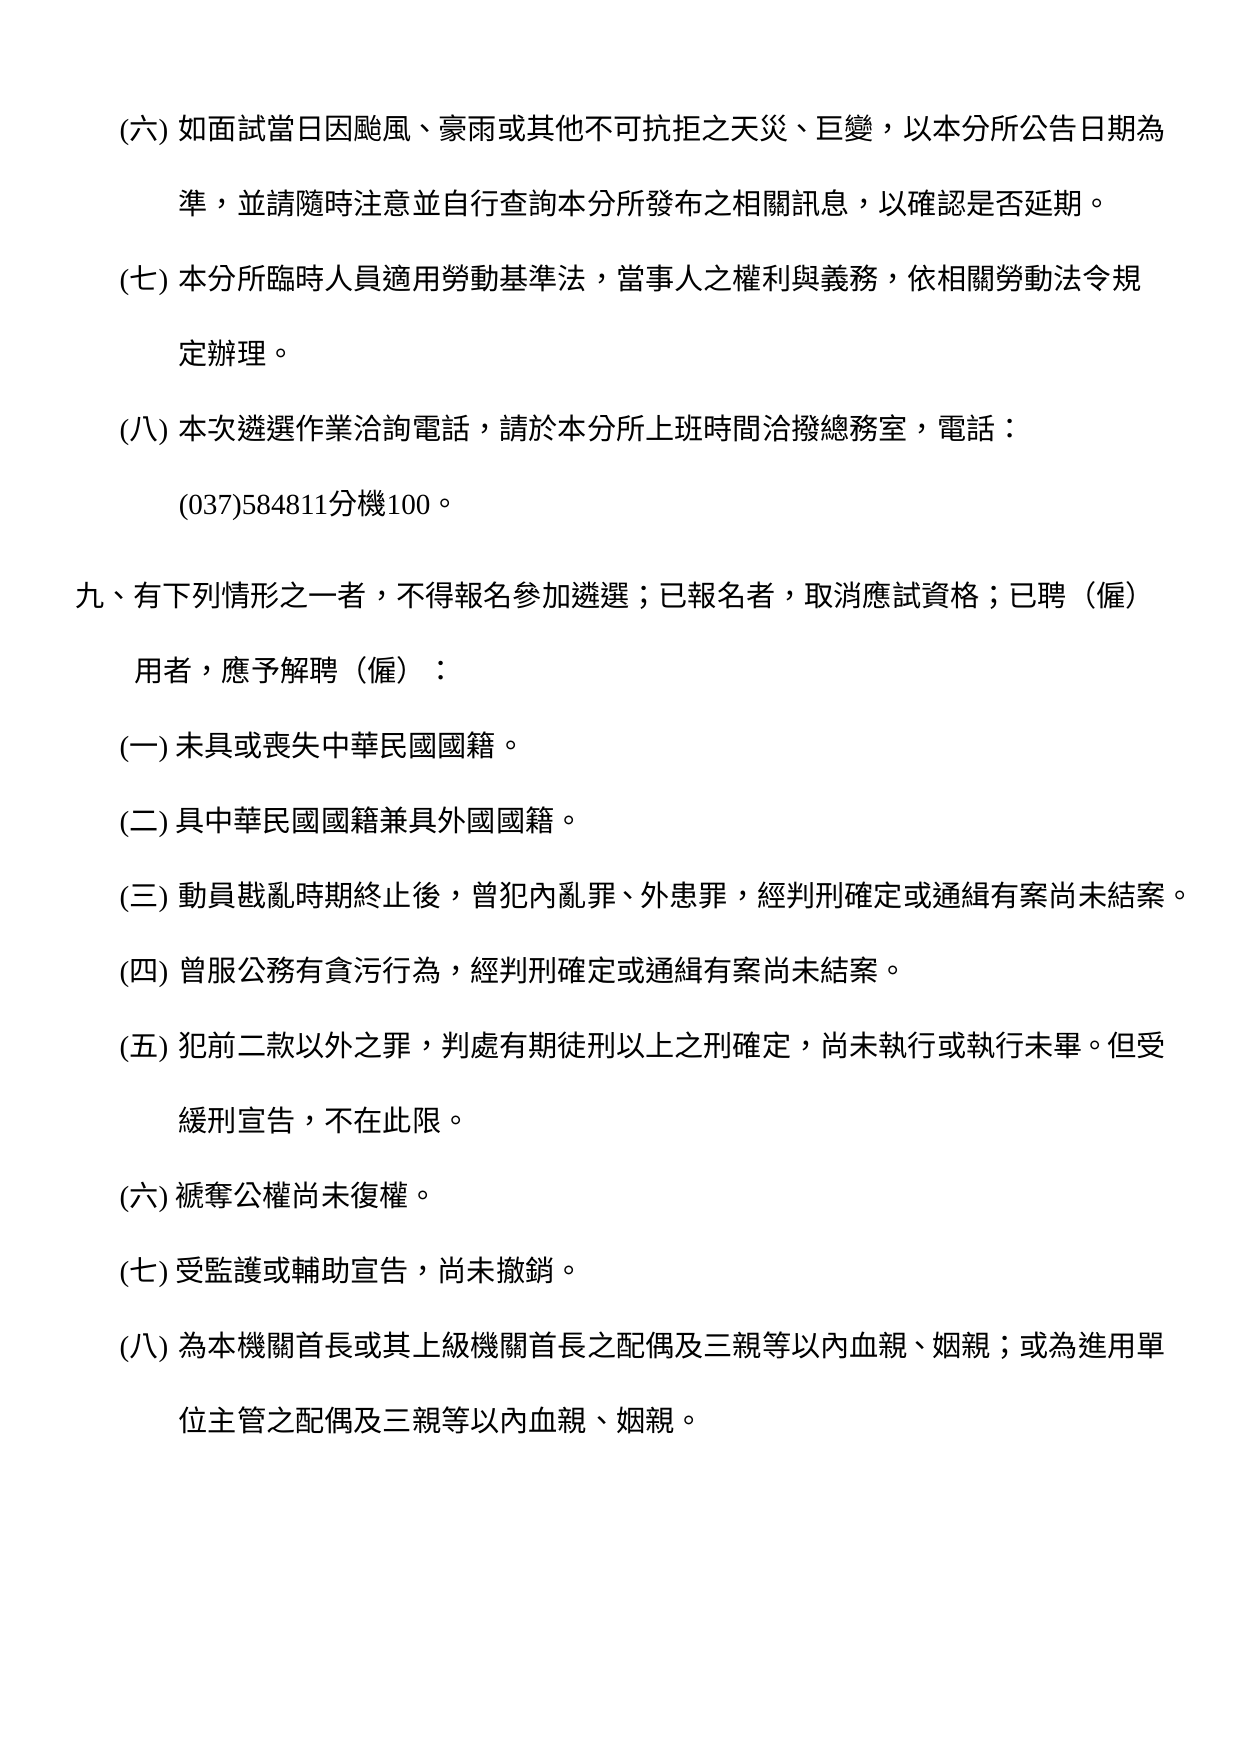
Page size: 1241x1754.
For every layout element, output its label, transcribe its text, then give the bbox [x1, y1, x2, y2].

list 受監護或輔助宣告，尚未撤銷。 [119, 1231, 1165, 1306]
list 為本機關首長或其上級機關首長之配偶及三親等以內血親、姻親；或為進用單位主管之配偶及三親等以內血親、姻親。 [119, 1306, 1165, 1456]
list 具中華民國國籍兼具外國國籍。 [119, 781, 1165, 856]
list 動員戡亂時期終止後，曾犯內亂罪、外患罪，經判刑確定或通緝有案尚未結案。 [119, 856, 1165, 931]
list 本次遴選作業洽詢電話，請於本分所上班時間洽撥總務室，電話：(037)584811分機100。 [119, 389, 1165, 539]
list 褫奪公權尚未復權。 [119, 1156, 1165, 1231]
list 曾服公務有貪污行為，經判刑確定或通緝有案尚未結案。 [119, 931, 1165, 1006]
list 如面試當日因颱風、豪雨或其他不可抗拒之天災、巨變，以本分所公告日期為準，並請隨時注意並自行查詢本分所發布之相關訊息，以確認是否延期。 [119, 89, 1165, 239]
list 犯前二款以外之罪，判處有期徒刑以上之刑確定，尚未執行或執行未畢。但受緩刑宣告，不在此限。 [119, 1006, 1165, 1156]
list 未具或喪失中華民國國籍。 [119, 706, 1165, 781]
list 本分所臨時人員適用勞動基準法，當事人之權利與義務，依相關勞動法令規定辦理。 [119, 239, 1165, 389]
text 九、有下列情形之一者，不得報名參加遴選；已報名者，取消應試資格；已聘（僱）用者，應予解聘（僱）： [75, 556, 1165, 706]
